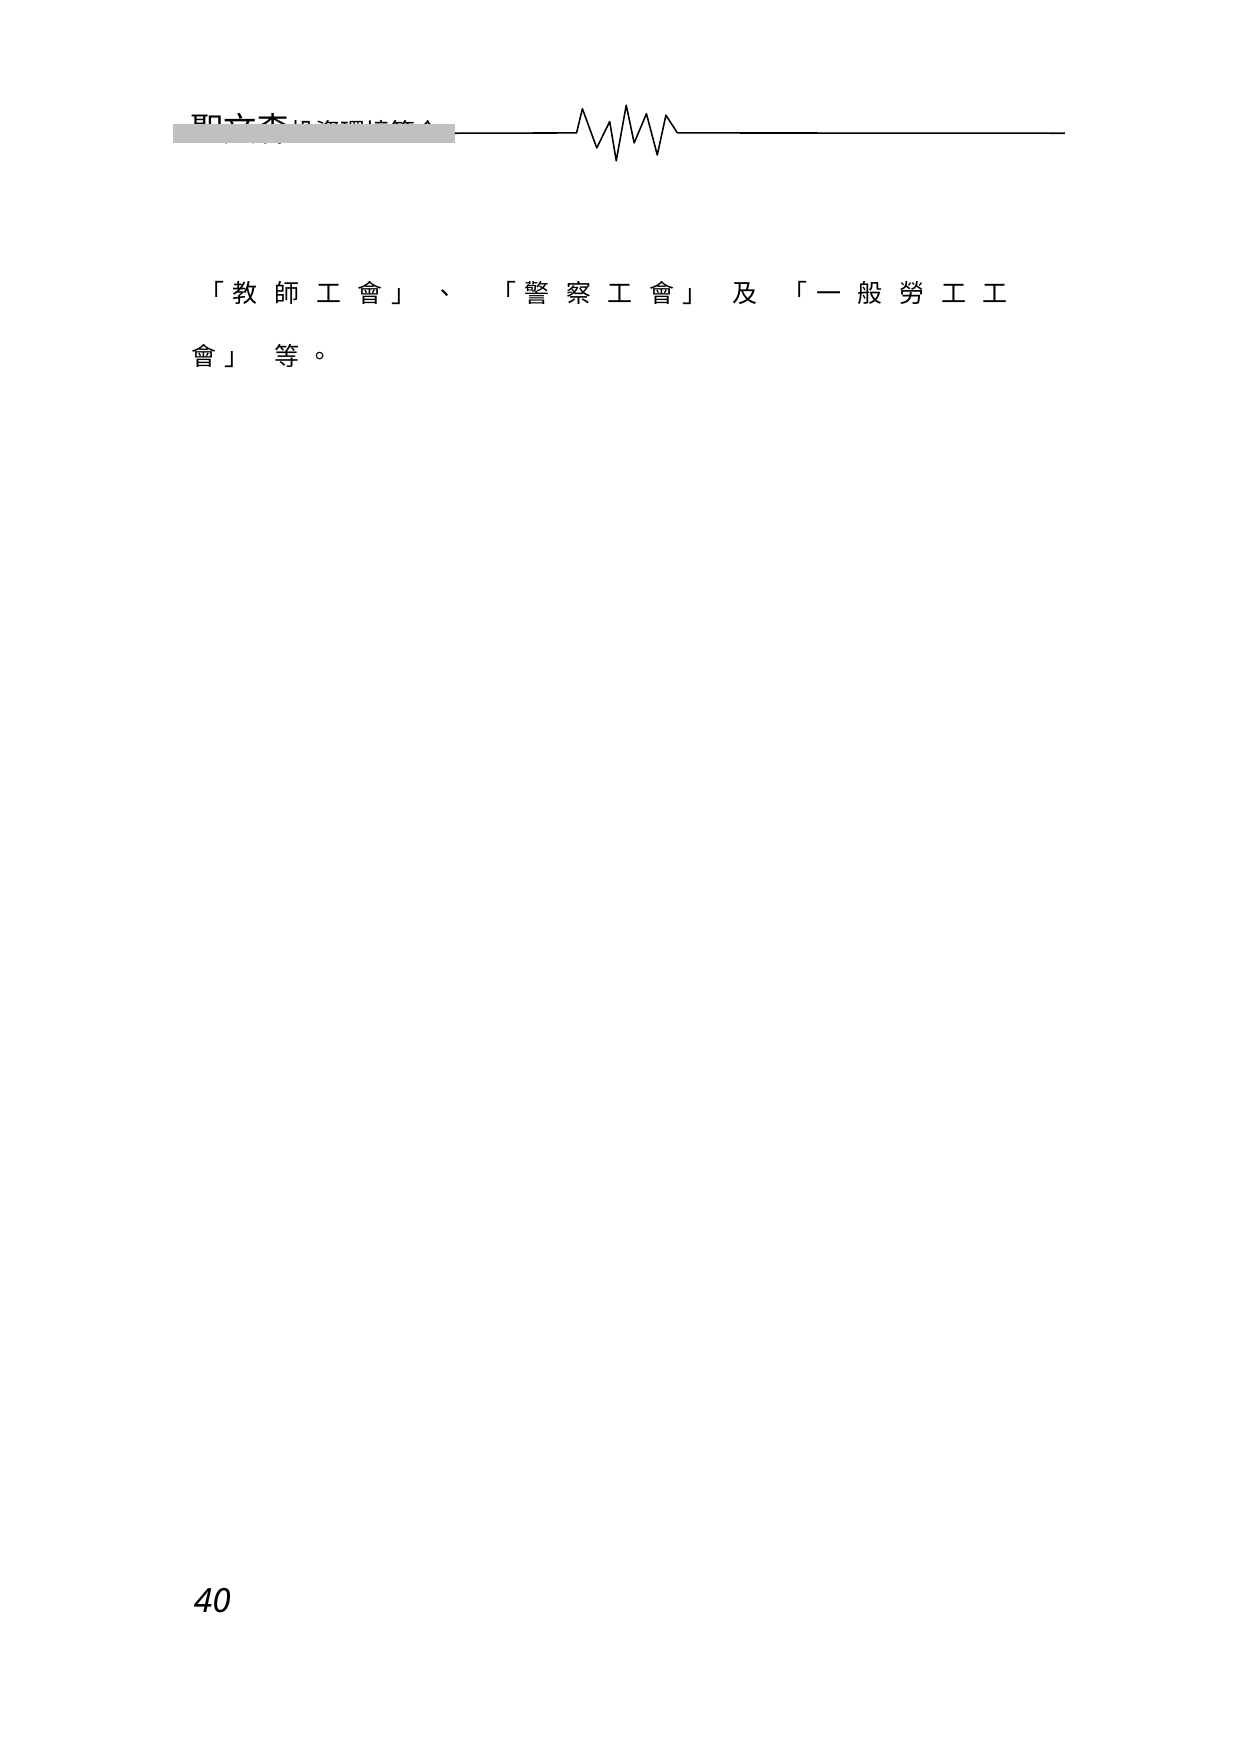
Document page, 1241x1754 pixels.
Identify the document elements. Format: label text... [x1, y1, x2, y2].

text 「教師工會」、「警察工會」及「一般勞工工會」等。 [183, 250, 1058, 375]
